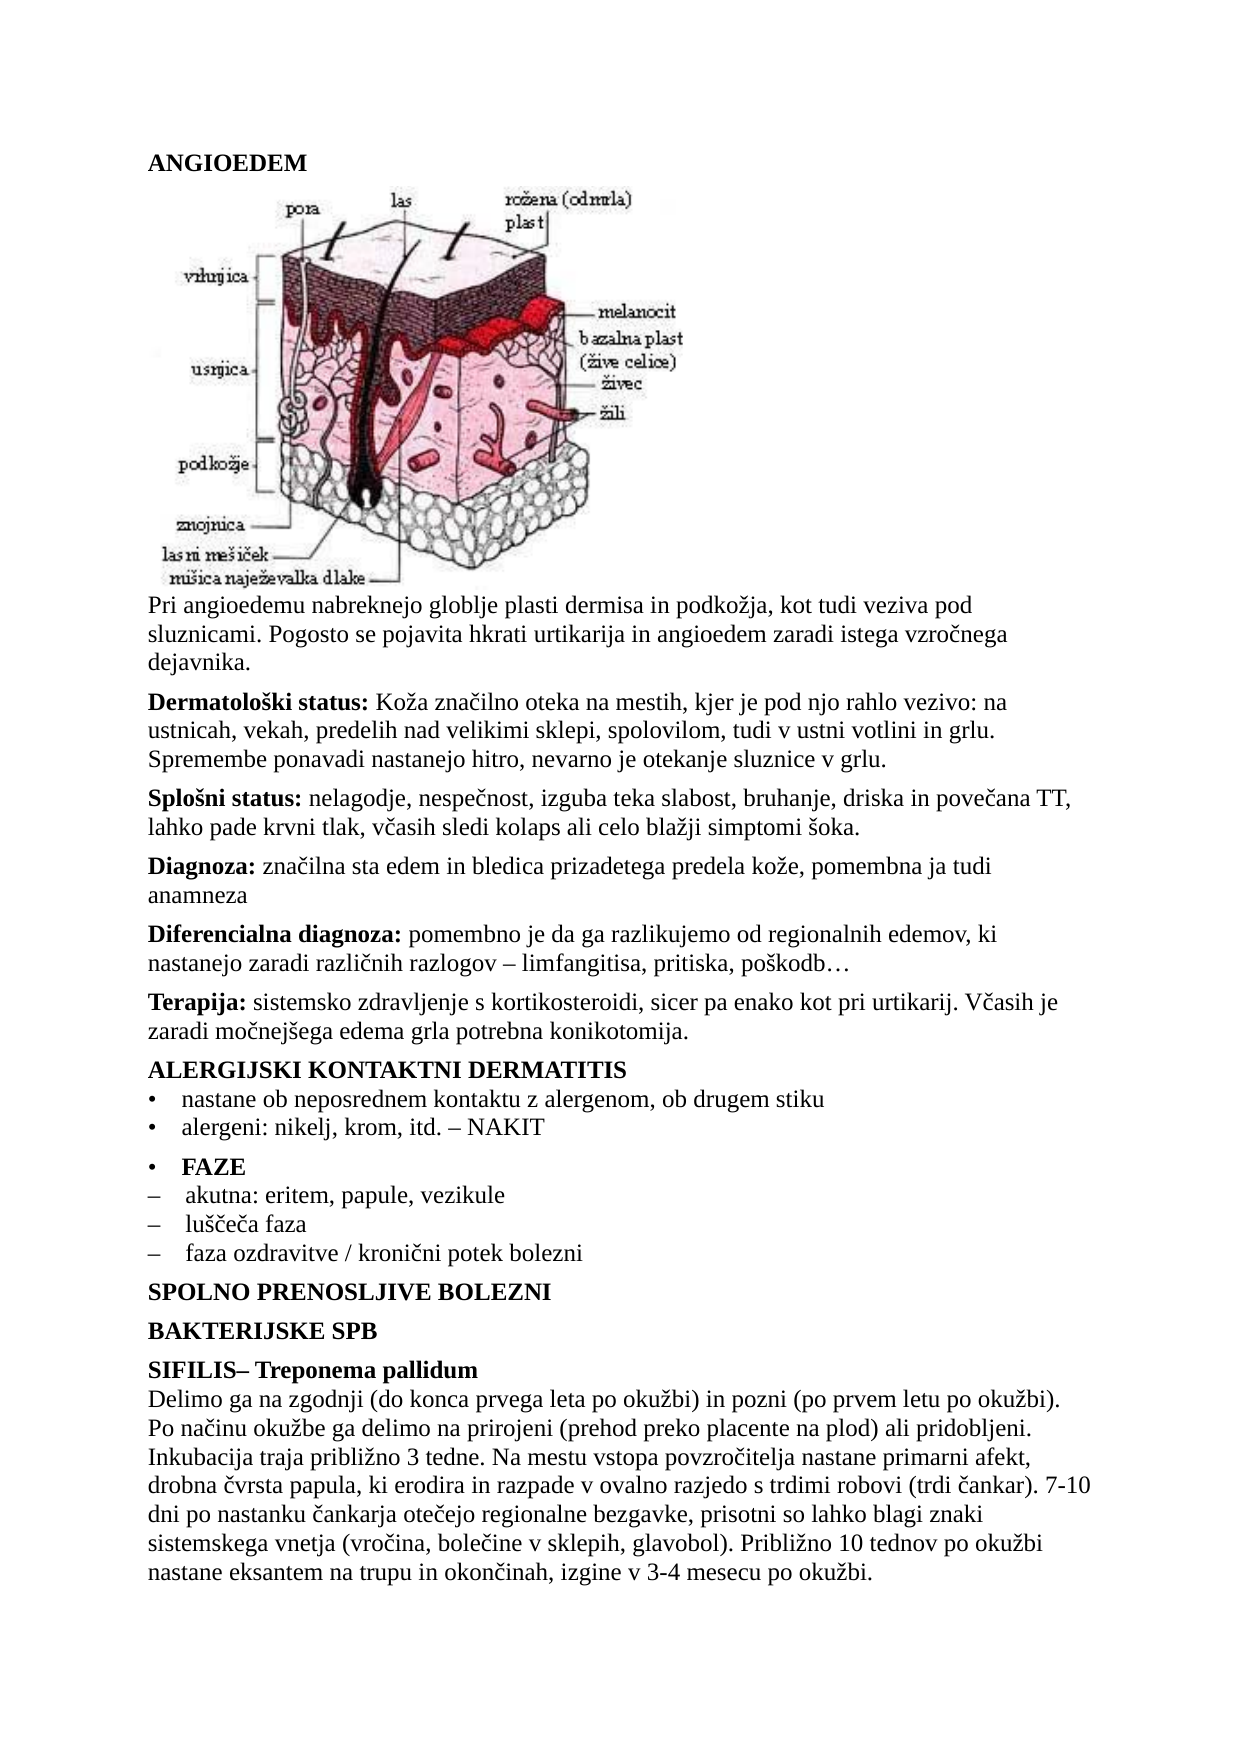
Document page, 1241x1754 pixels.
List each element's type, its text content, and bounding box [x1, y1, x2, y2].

picture [147, 186, 683, 590]
text ANGIOEDEM [148, 148, 1093, 176]
text ALERGIJSKI KONTAKTNI DERMATITIS • nastane ob neposrednem kontaktu z alergenom, ob drugem stiku • alergeni: nikelj, krom, itd. – NAKIT [148, 1055, 1093, 1141]
text SPOLNO PRENOSLJIVE BOLEZNI [148, 1277, 1093, 1306]
text Pri angioedemu nabreknejo globlje plasti dermisa in podkožja, kot tudi veziva pod sluznicami. Pogosto se pojavita hkrati urtikarija in angioedem zaradi istega vzročnega dejavnika. [148, 187, 1093, 676]
text Diagnoza: značilna sta edem in bledica prizadetega predela kože, pomembna ja tudi anamneza [148, 851, 1093, 909]
text Splošni status: nelagodje, nespečnost, izguba teka slabost, bruhanje, driska in povečana TT, lahko pade krvni tlak, včasih sledi kolaps ali celo blažji simptomi šoka. [148, 783, 1093, 841]
text Dermatološki status: Koža značilno oteka na mestih, kjer je pod njo rahlo vezivo: na ustnicah, vekah, predelih nad velikimi sklepi, spolovilom, tudi v ustni votlini in grlu. Spremembe ponavadi nastanejo hitro, nevarno je otekanje sluznice v grlu. [148, 687, 1093, 773]
text BAKTERIJSKE SPB [148, 1316, 1093, 1345]
text • FAZE – akutna: eritem, papule, vezikule – luščeča faza – faza ozdravitve / kronični potek bolezni [148, 1152, 1093, 1267]
text Terapija: sistemsko zdravljenje s kortikosteroidi, sicer pa enako kot pri urtikarij. Včasih je zaradi močnejšega edema grla potrebna konikotomija. [148, 987, 1093, 1044]
text SIFILIS– Treponema pallidum Delimo ga na zgodnji (do konca prvega leta po okužbi) in pozni (po prvem letu po okužbi). Po načinu okužbe ga delimo na prirojeni (prehod preko placente na plod) ali pridobljeni. Inkubacija traja približno 3 tedne. Na mestu vstopa povzročitelja nastane primarni afekt, drobna čvrsta papula, ki erodira in razpade v ovalno razjedo s trdimi robovi (trdi čankar). 7-10 dni po nastanku čankarja otečejo regionalne bezgavke, prisotni so lahko blagi znaki sistemskega vnetja (vročina, bolečine v sklepih, glavobol). Približno 10 tednov po okužbi nastane eksantem na trupu in okončinah, izgine v 3-4 mesecu po okužbi. [148, 1355, 1093, 1585]
text Diferencialna diagnoza: pomembno je da ga razlikujemo od regionalnih edemov, ki nastanejo zaradi različnih razlogov – limfangitisa, pritiska, poškodb… [148, 919, 1093, 977]
